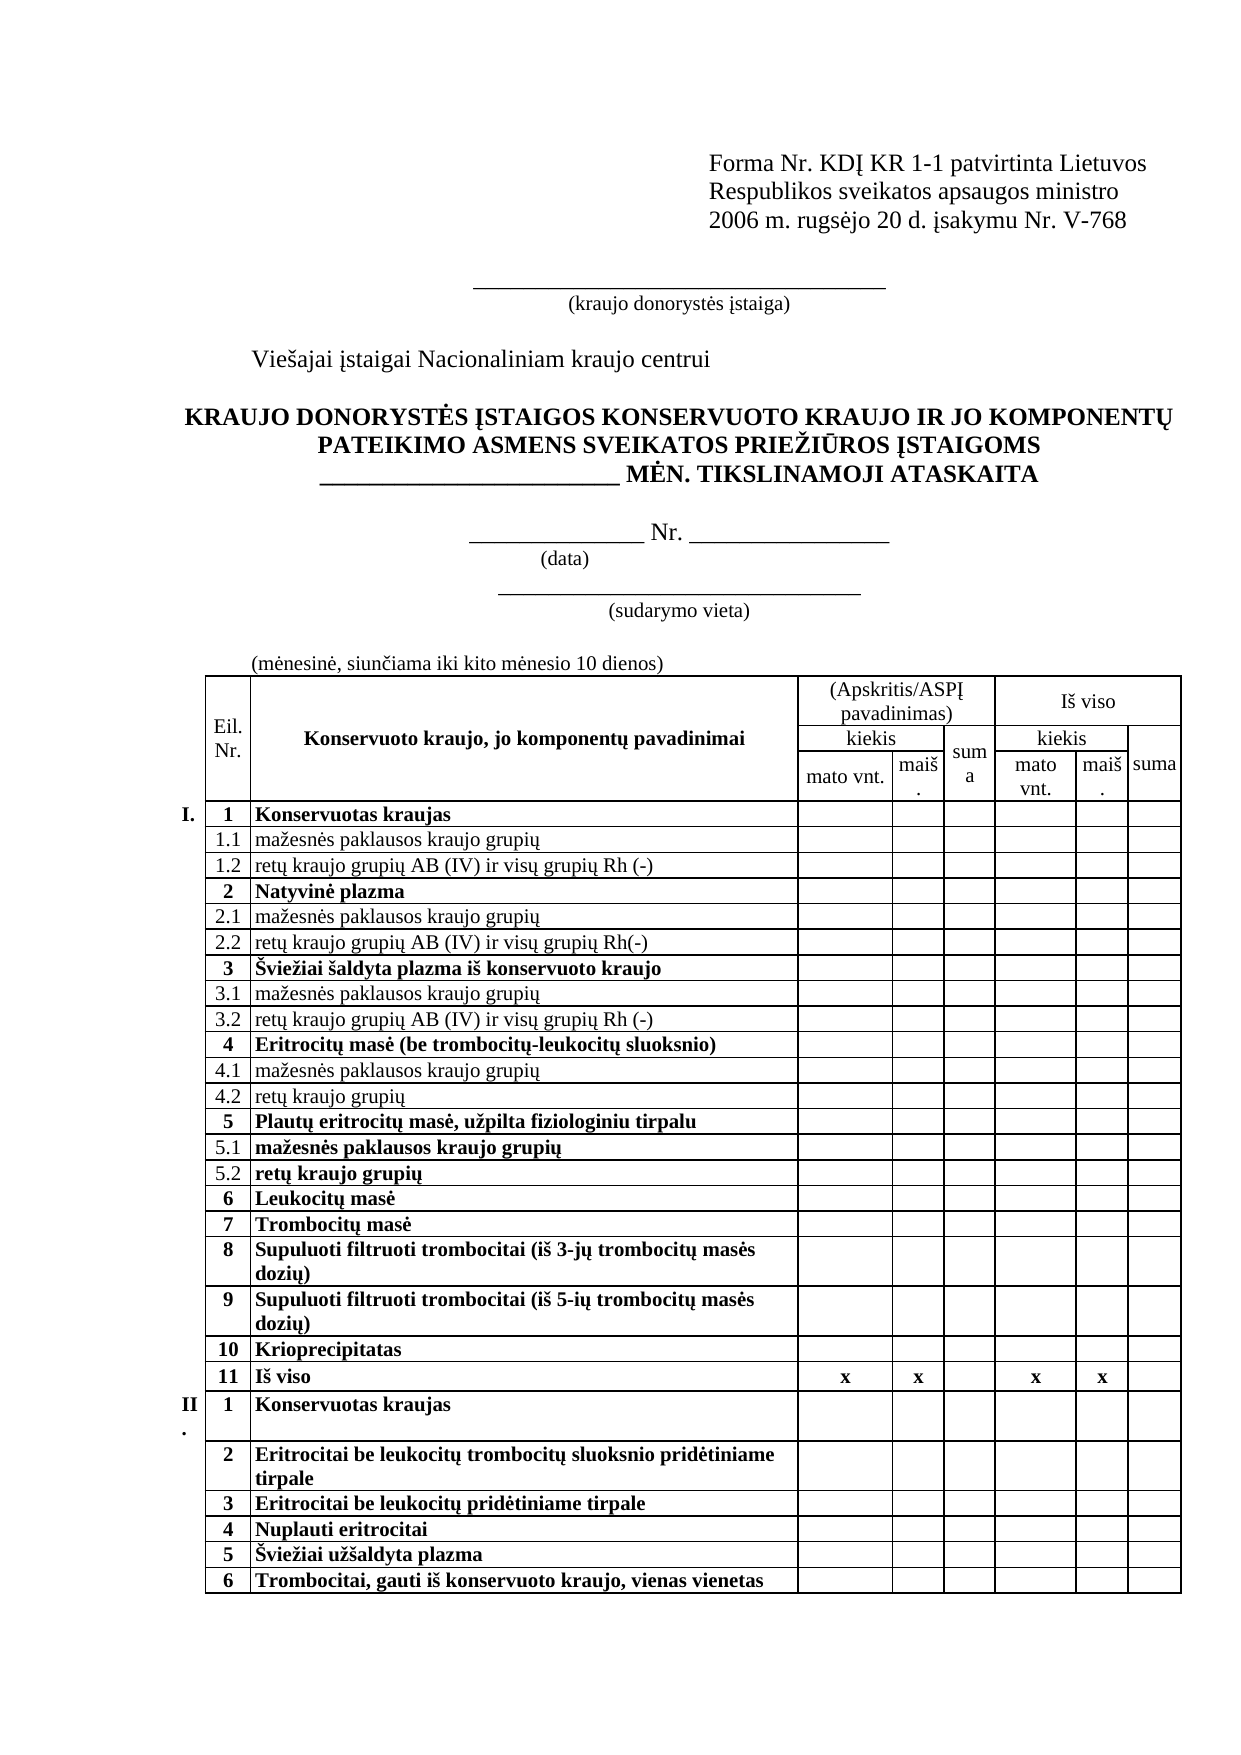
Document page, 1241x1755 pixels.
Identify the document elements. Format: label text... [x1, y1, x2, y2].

table_cell [1129, 1442, 1180, 1489]
table_cell [888, 879, 892, 903]
table_cell [177, 1210, 205, 1236]
table_cell suma [1129, 726, 1180, 800]
table_cell [1129, 1392, 1180, 1440]
table_cell 3.2 [246, 1007, 250, 1031]
table_cell 1 [246, 802, 250, 826]
table_cell [888, 930, 892, 954]
table_cell [893, 1237, 943, 1285]
table_header Konservuoto kraujo, jo komponentų pavadinimai [251, 677, 797, 800]
table_cell [893, 956, 897, 979]
table_cell 11 [206, 1362, 250, 1390]
table_cell [177, 1108, 205, 1133]
table_cell [888, 853, 892, 877]
table_cell [945, 1442, 994, 1489]
table_cell [177, 1185, 205, 1210]
text ______________ Nr. ________________ [177, 517, 1181, 545]
table_cell [1129, 1287, 1180, 1335]
table_cell [177, 1031, 205, 1056]
table_cell [888, 1135, 892, 1159]
table_cell [888, 1109, 892, 1133]
table_cell 4.2 [246, 1084, 250, 1108]
text Viešajai įstaigai Nacionaliniam kraujo centrui [177, 344, 1181, 373]
table_cell [893, 1032, 897, 1056]
table_cell [1077, 1442, 1127, 1489]
table_cell [1077, 1392, 1127, 1440]
table_cell [888, 802, 892, 826]
table_cell 2 [246, 879, 250, 903]
table_cell mato vnt. [799, 752, 892, 800]
table_cell 4 [246, 1517, 250, 1541]
table_cell [177, 851, 205, 877]
table_cell [1077, 1287, 1127, 1335]
table_cell [893, 1135, 897, 1159]
table_cell 3 [246, 1491, 250, 1515]
table_cell [177, 954, 205, 979]
table_cell [888, 1084, 892, 1108]
table_cell [945, 1237, 994, 1285]
table_cell 2.1 [246, 904, 250, 928]
text _________________________________ [177, 263, 1181, 291]
table_cell 7 [246, 1212, 250, 1236]
table_cell x [893, 1362, 943, 1390]
table_cell [1077, 1237, 1127, 1285]
text 2006 m. rugsėjo 20 d. įsakymu Nr. V-768 [177, 205, 1181, 234]
text (mėnesinė, siunčiama iki kito mėnesio 10 dienos) [177, 651, 1181, 675]
table_cell [996, 1392, 1075, 1440]
table_cell [888, 956, 892, 979]
table_cell 2 [206, 1442, 250, 1489]
table_cell [888, 1517, 892, 1541]
table_header Eil. Nr. [206, 677, 250, 800]
table_cell 1.1 [246, 827, 250, 851]
table_cell 10 [246, 1337, 250, 1361]
table_cell [177, 1515, 205, 1541]
table_cell [893, 1337, 897, 1361]
table_cell [888, 827, 892, 851]
table_cell [888, 1337, 892, 1361]
table_cell [177, 826, 205, 851]
table_cell [893, 853, 897, 877]
table_cell [799, 1237, 892, 1285]
table_cell 2.2 [246, 930, 250, 954]
text KRAUJO DONORYSTĖS ĮSTAIGOS KONSERVUOTO KRAUJO IR JO KOMPONENTŲ PATEIKIMO ASMENS SVEIKATOS PRIEŽIŪROS ĮSTAIGOMS ________________________ MĖN. TIKSLINAMOJI ATASKAITA [177, 402, 1181, 488]
table_cell Iš viso [251, 1362, 797, 1390]
table_cell suma [945, 726, 994, 800]
table_cell [888, 1542, 892, 1566]
table_cell [893, 827, 897, 851]
table_cell [177, 1361, 205, 1390]
table_cell [888, 1032, 892, 1056]
table_cell 8 [206, 1237, 250, 1285]
table_cell 1 [206, 1392, 250, 1440]
text (kraujo donorystės įstaiga) [177, 291, 1181, 315]
table_cell [177, 903, 205, 928]
text _____________________________ [177, 569, 1181, 598]
table_cell [893, 930, 897, 954]
table_cell 1.2 [246, 853, 250, 877]
table_cell 3.1 [246, 981, 250, 1005]
table_cell [945, 1392, 994, 1440]
table_cell [893, 1491, 897, 1515]
table_cell [177, 1056, 205, 1082]
table_cell [893, 981, 897, 1005]
table_cell [893, 1542, 897, 1566]
table_cell [893, 1392, 943, 1440]
table_cell [888, 1568, 892, 1592]
table_cell [177, 1440, 205, 1489]
table_cell [893, 904, 897, 928]
table_cell 4.1 [246, 1058, 250, 1082]
table_cell [177, 1285, 205, 1335]
table_cell [799, 1287, 892, 1335]
table_cell [893, 1161, 897, 1184]
table_cell [996, 1442, 1075, 1489]
table_cell [996, 1287, 1075, 1335]
table_cell [893, 879, 897, 903]
table_cell [177, 877, 205, 903]
table_cell [893, 1007, 897, 1031]
table_cell [177, 1005, 205, 1031]
table_cell [893, 1109, 897, 1133]
table_cell [177, 1335, 205, 1361]
table_cell [888, 1491, 892, 1515]
table_cell [1129, 1362, 1180, 1390]
table_cell maiš. [893, 752, 897, 800]
table_cell x [996, 1362, 1075, 1390]
table_cell 6 [246, 1568, 250, 1592]
text (sudarymo vieta) [177, 598, 1181, 622]
table_cell 4 [246, 1032, 250, 1056]
table_cell [888, 1058, 892, 1082]
table_cell [893, 1517, 897, 1541]
table_cell [888, 1212, 892, 1236]
table_cell [893, 1186, 897, 1210]
table_cell [177, 1133, 205, 1159]
table_cell [945, 1287, 994, 1335]
table_cell 5 [246, 1542, 250, 1566]
table_cell [893, 1084, 897, 1108]
table_cell [893, 1442, 943, 1489]
table_cell [177, 1490, 205, 1515]
table_cell [799, 1392, 892, 1440]
table_cell 5.1 [246, 1135, 250, 1159]
table_cell I. [177, 800, 205, 826]
table_cell [888, 1186, 892, 1210]
table_cell [893, 1568, 897, 1592]
table_cell [177, 980, 205, 1005]
table_cell [177, 1159, 205, 1184]
table_cell [177, 1541, 205, 1566]
table_cell Konservuotas kraujas [251, 1392, 797, 1440]
table_cell [888, 1007, 892, 1031]
table_header Iš viso [996, 677, 1180, 725]
table_cell [888, 904, 892, 928]
table_cell [177, 1236, 205, 1285]
table_cell x [1077, 1362, 1127, 1390]
table_cell [893, 802, 897, 826]
table_cell x [799, 1362, 892, 1390]
table_cell II. [177, 1390, 205, 1440]
text Respublikos sveikatos apsaugos ministro [177, 176, 1181, 205]
table_cell [177, 1082, 205, 1108]
table_cell [1129, 1237, 1180, 1285]
table_cell [893, 1287, 943, 1335]
table_cell 5 [246, 1109, 250, 1133]
table_cell [799, 1442, 892, 1489]
table_cell 5.2 [246, 1161, 250, 1184]
table_header [177, 675, 205, 800]
table_cell [996, 1237, 1075, 1285]
table_cell [893, 1058, 897, 1082]
table_cell [888, 981, 892, 1005]
text Forma Nr. KDĮ KR 1-1 patvirtinta Lietuvos [177, 148, 1181, 176]
table_cell [893, 1212, 897, 1236]
table_cell 9 [206, 1287, 250, 1335]
table_cell 6 [246, 1186, 250, 1210]
text (data) [165, 545, 1181, 569]
table_cell [888, 1161, 892, 1184]
table_cell [177, 1566, 205, 1592]
table_cell [945, 1362, 994, 1390]
table_cell 3 [246, 956, 250, 979]
table_cell [177, 928, 205, 954]
